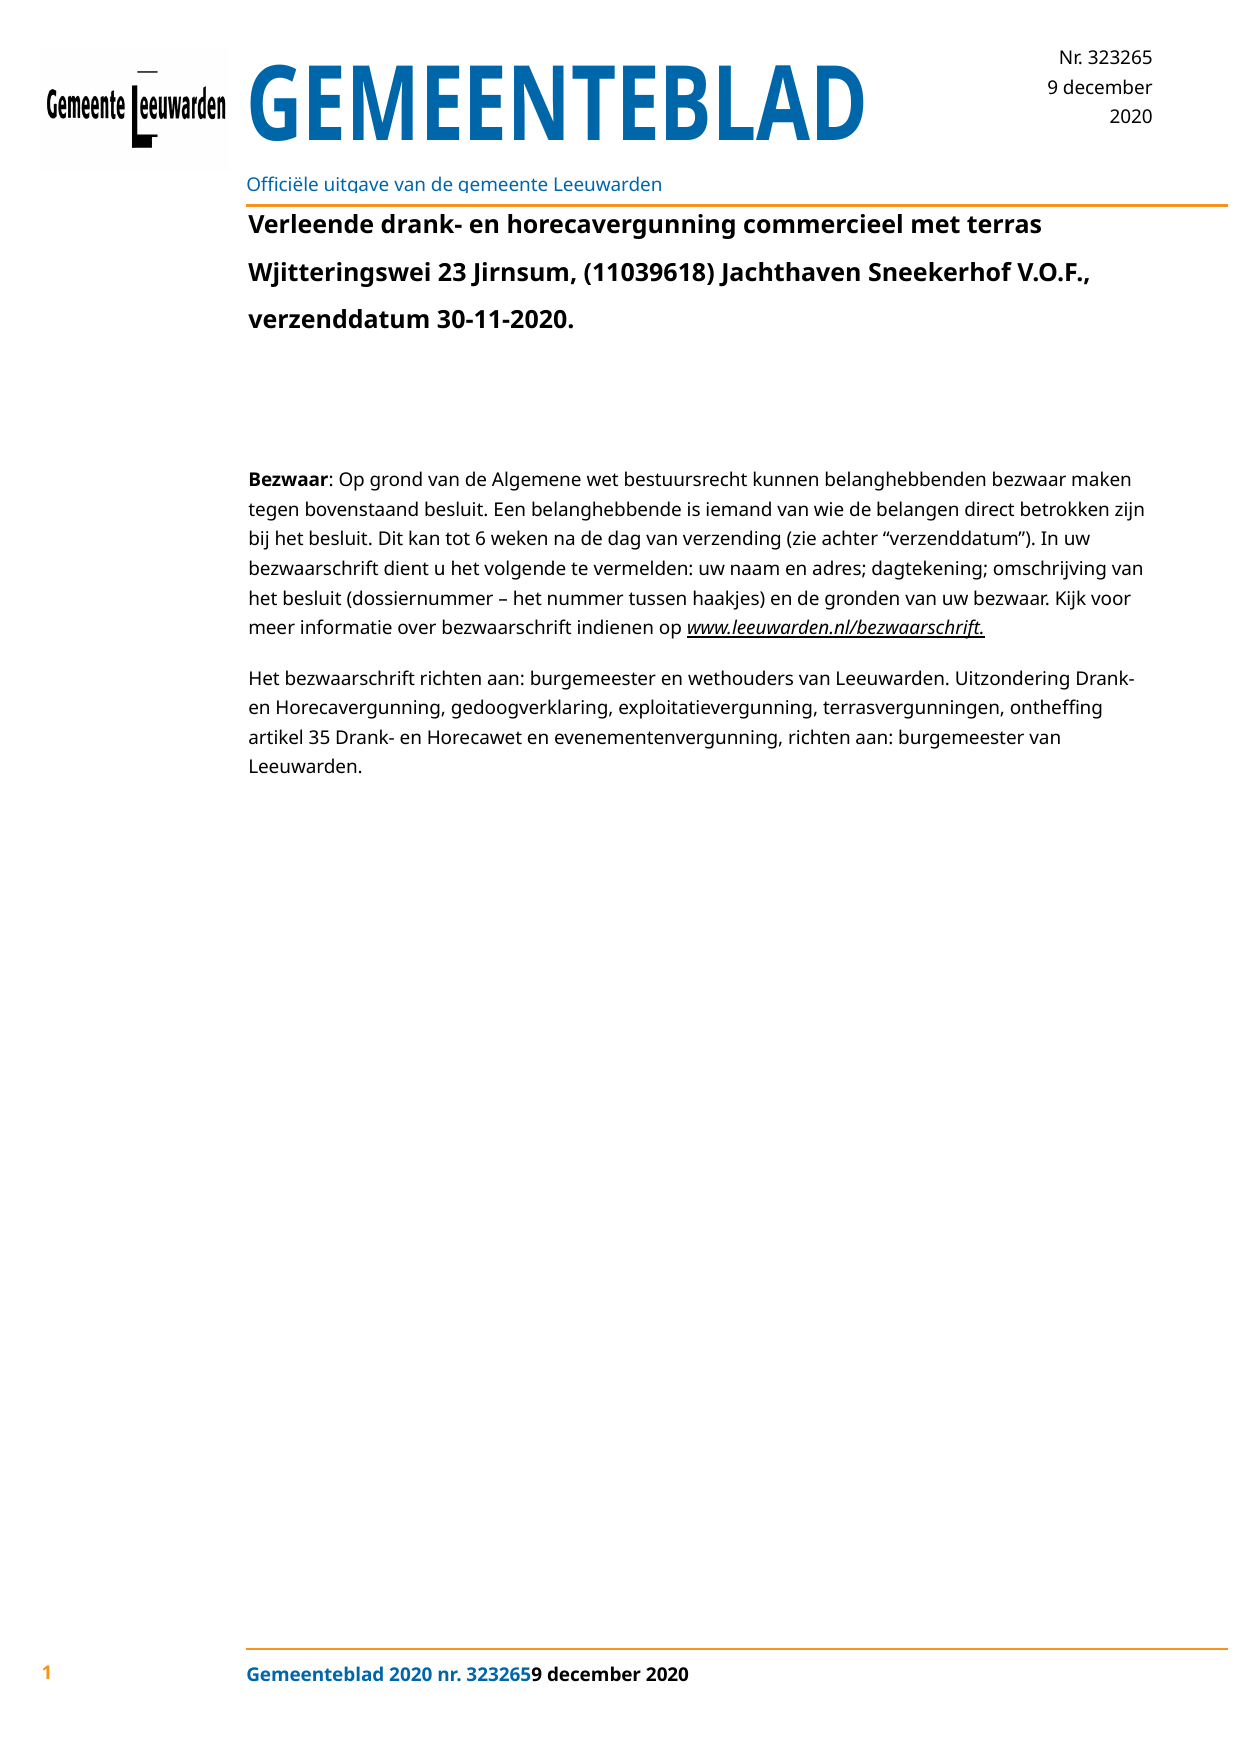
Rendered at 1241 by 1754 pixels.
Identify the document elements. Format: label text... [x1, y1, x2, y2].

picture [41, 47, 231, 172]
text Het bezwaarschrift richten aan: burgemeester en wethouders van Leeuwarden. Uitzondering Drank- en Horecavergunning, gedoogverklaring, exploitatievergunning, terrasvergunningen, ontheffing artikel 35 Drank- en Horecawet en evenementenvergunning, richten aan: burgemeester van Leeuwarden. [248, 665, 1152, 779]
text Bezwaar: Op grond van de Algemene wet bestuursrecht kunnen belanghebbenden bezwaar maken tegen bovenstaand besluit. Een belanghebbende is iemand van wie de belangen direct betrokken zijn bij het besluit. Dit kan tot 6 weken na de dag van verzending (zie achter “verzenddatum”). In uw bezwaarschrift dient u het volgende te vermelden: uw naam en adres; dagtekening; omschrijving van het besluit (dossiernummer – het nummer tussen haakjes) en de gronden van uw bezwaar. Kijk voor meer informatie over bezwaarschrift indienen op www.leeuwarden.nl/bezwaarschrift. [248, 466, 1152, 640]
text Verleende drank- en horecavergunning commercieel met terras Wjitteringswei 23 Jirnsum, (11039618) Jachthaven Sneekerhof V.O.F., verzenddatum 30-11-2020. [248, 207, 1152, 336]
